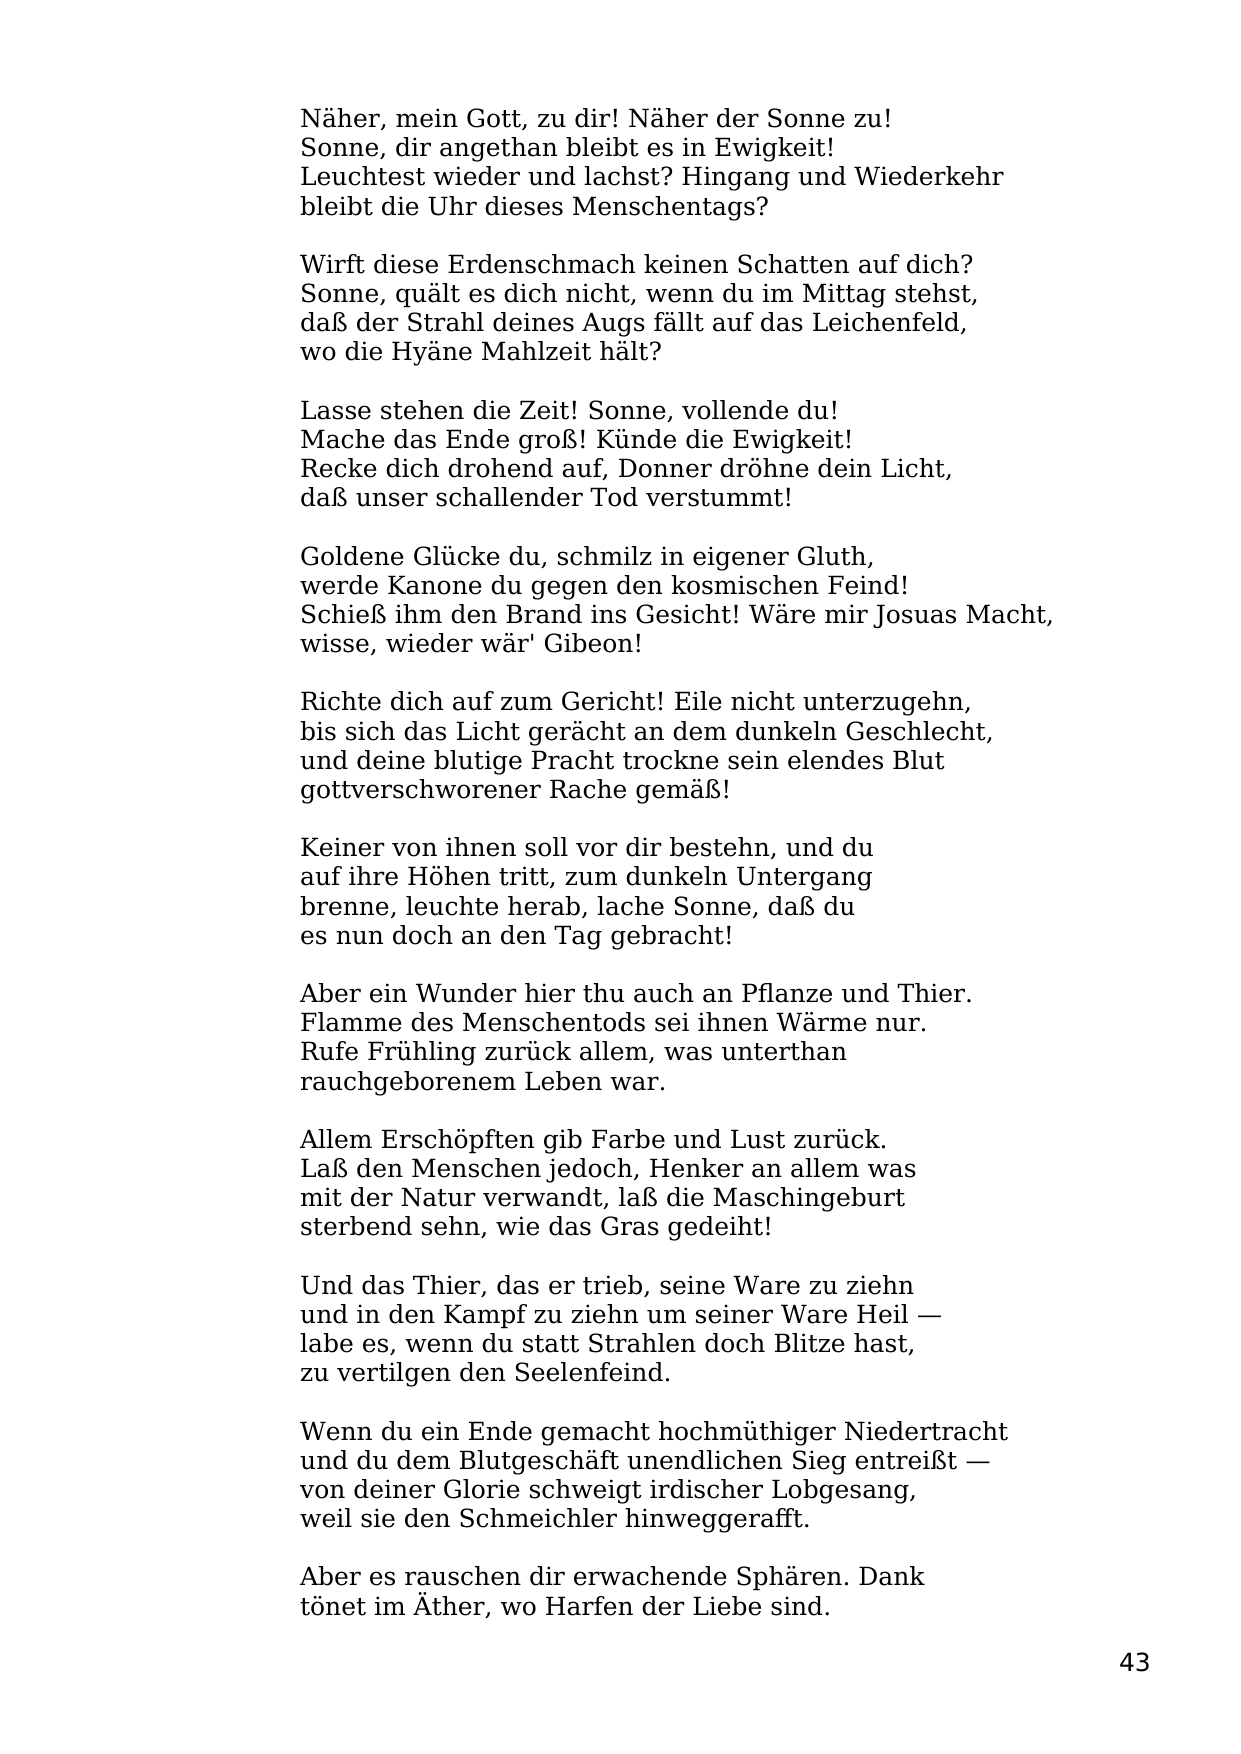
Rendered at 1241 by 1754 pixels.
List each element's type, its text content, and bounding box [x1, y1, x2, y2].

text Näher, mein Gott, zu dir! Näher der Sonne zu! [300, 104, 1151, 133]
text Aber es rauschen dir erwachende Sphären. Dank [300, 1562, 1151, 1592]
text Leuchtest wieder und lachst? Hingang und Wiederkehr [300, 162, 1151, 192]
text es nun doch an den Tag gebracht! [300, 921, 1151, 950]
text weil sie den Schmeichler hinweggerafft. [300, 1504, 1151, 1533]
text zu vertilgen den Seelenfeind. [300, 1358, 1151, 1387]
text daß unser schallender Tod verstummt! [300, 483, 1151, 512]
text rauchgeborenem Leben war. [300, 1067, 1151, 1096]
text Sonne, dir angethan bleibt es in Ewigkeit! [300, 133, 1151, 162]
text brenne, leuchte herab, lache Sonne, daß du [300, 892, 1151, 921]
text gottverschworener Rache gemäß! [300, 775, 1151, 804]
text werde Kanone du gegen den kosmischen Feind! [300, 571, 1151, 600]
text Und das Thier, das er trieb, seine Ware zu ziehn [300, 1271, 1151, 1300]
text und in den Kampf zu ziehn um seiner Ware Heil — [300, 1300, 1151, 1329]
text von deiner Glorie schweigt irdischer Lobgesang, [300, 1475, 1151, 1504]
text Flamme des Menschentods sei ihnen Wärme nur. [300, 1008, 1151, 1037]
text Richte dich auf zum Gericht! Eile nicht unterzugehn, [300, 687, 1151, 717]
text Goldene Glücke du, schmilz in eigener Gluth, [300, 542, 1151, 571]
text mit der Natur verwandt, laß die Maschingeburt [300, 1183, 1151, 1212]
text sterbend sehn, wie das Gras gedeiht! [300, 1212, 1151, 1242]
text Wenn du ein Ende gemacht hochmüthiger Niedertracht [300, 1417, 1151, 1446]
text und du dem Blutgeschäft unendlichen Sieg entreißt — [300, 1446, 1151, 1475]
text Laß den Menschen jedoch, Henker an allem was [300, 1154, 1151, 1183]
text Aber ein Wunder hier thu auch an Pflanze und Thier. [300, 979, 1151, 1008]
text Sonne, quält es dich nicht, wenn du im Mittag stehst, [300, 279, 1151, 308]
text Rufe Frühling zurück allem, was unterthan [300, 1037, 1151, 1067]
text auf ihre Höhen tritt, zum dunkeln Untergang [300, 862, 1151, 892]
text daß der Strahl deines Augs fällt auf das Leichenfeld, [300, 308, 1151, 337]
text labe es, wenn du statt Strahlen doch Blitze hast, [300, 1329, 1151, 1358]
text wisse, wieder wär' Gibeon! [300, 629, 1151, 658]
text wo die Hyäne Mahlzeit hält? [300, 337, 1151, 367]
text bleibt die Uhr dieses Menschentags? [300, 192, 1151, 221]
text Recke dich drohend auf, Donner dröhne dein Licht, [300, 454, 1151, 483]
text und deine blutige Pracht trockne sein elendes Blut [300, 746, 1151, 775]
text bis sich das Licht gerächt an dem dunkeln Geschlecht, [300, 717, 1151, 746]
text Wirft diese Erdenschmach keinen Schatten auf dich? [300, 250, 1151, 279]
text Keiner von ihnen soll vor dir bestehn, und du [300, 833, 1151, 862]
text Mache das Ende groß! Künde die Ewigkeit! [300, 425, 1151, 454]
text Allem Erschöpften gib Farbe und Lust zurück. [300, 1125, 1151, 1154]
text tönet im Äther, wo Harfen der Liebe sind. [300, 1592, 1151, 1621]
text Lasse stehen die Zeit! Sonne, vollende du! [300, 396, 1151, 425]
text Schieß ihm den Brand ins Gesicht! Wäre mir Josuas Macht, [300, 600, 1151, 629]
